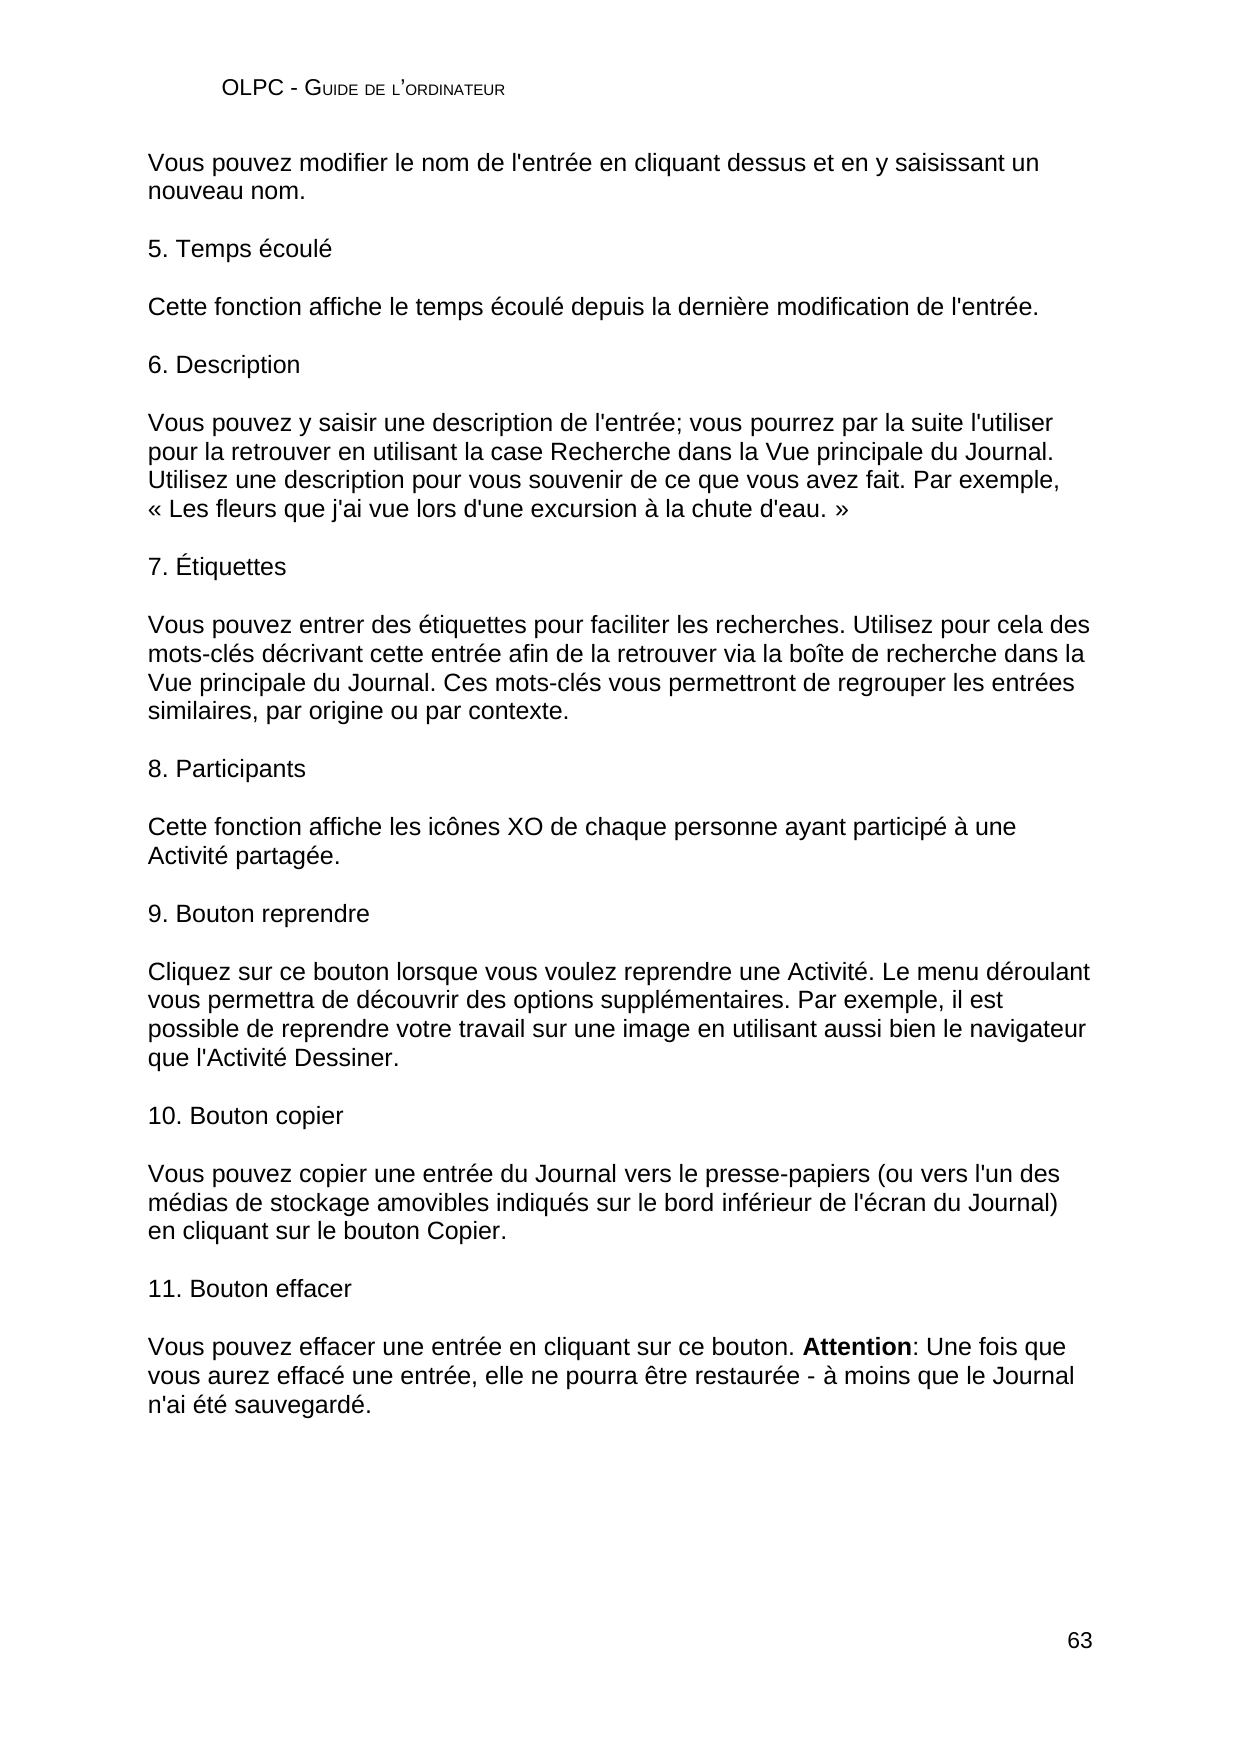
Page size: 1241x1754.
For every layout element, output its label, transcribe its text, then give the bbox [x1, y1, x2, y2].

text Cliquez sur ce bouton lorsque vous voulez reprendre une Activité. Le menu déroulant vous permettra de découvrir des options supplémentaires. Par exemple, il est possible de reprendre votre travail sur une image en utilisant aussi bien le navigateur que l'Activité Dessiner. [148, 957, 1092, 1072]
text Vous pouvez y saisir une description de l'entrée; vous pourrez par la suite l'utiliser pour la retrouver en utilisant la case Recherche dans la Vue principale du Journal. Utilisez une description pour vous souvenir de ce que vous avez fait. Par exemple, « Les fleurs que j'ai vue lors d'une excursion à la chute d'eau. » [148, 408, 1092, 523]
text Vous pouvez copier une entrée du Journal vers le presse-papiers (ou vers l'un des médias de stockage amovibles indiqués sur le bord inférieur de l'écran du Journal) en cliquant sur le bouton Copier. [148, 1159, 1092, 1245]
text Cette fonction affiche les icônes XO de chaque personne ayant participé à une Activité partagée. [148, 812, 1092, 870]
text Vous pouvez modifier le nom de l'entrée en cliquant dessus et en y saisissant un nouveau nom. [148, 148, 1092, 205]
text 9. Bouton reprendre [148, 899, 1092, 928]
text 8. Participants [148, 754, 1092, 783]
text 6. Description [148, 350, 1092, 379]
text Cette fonction affiche le temps écoulé depuis la dernière modification de l'entrée. [148, 292, 1092, 321]
text Vous pouvez effacer une entrée en cliquant sur ce bouton. Attention: Une fois que vous aurez effacé une entrée, elle ne pourra être restaurée - à moins que le Journal n'ai été sauvegardé. [148, 1332, 1092, 1418]
text 7. Étiquettes [148, 552, 1092, 581]
text 11. Bouton effacer [148, 1274, 1092, 1303]
text 10. Bouton copier [148, 1101, 1092, 1130]
text Vous pouvez entrer des étiquettes pour faciliter les recherches. Utilisez pour cela des mots-clés décrivant cette entrée afin de la retrouver via la boîte de recherche dans la Vue principale du Journal. Ces mots-clés vous permettront de regrouper les entrées similaires, par origine ou par contexte. [148, 610, 1092, 725]
text 5. Temps écoulé [148, 234, 1092, 263]
